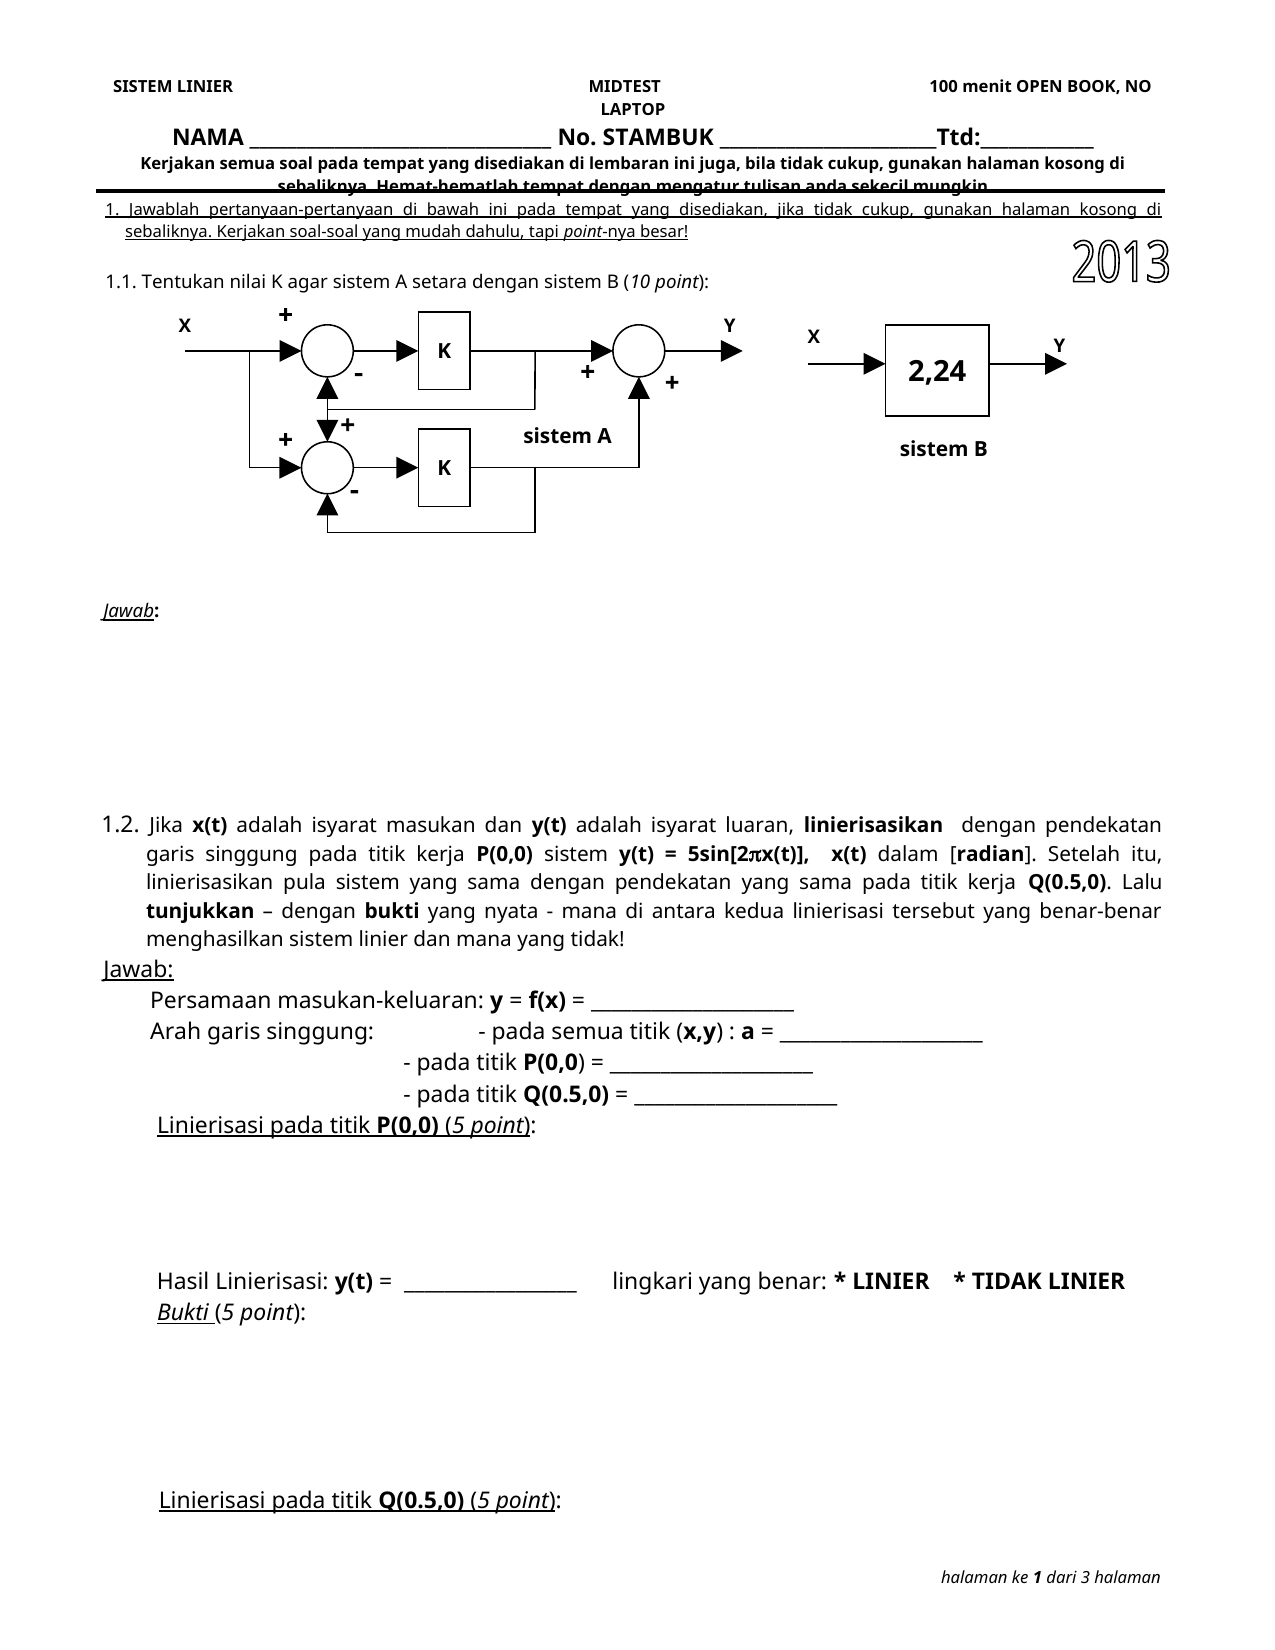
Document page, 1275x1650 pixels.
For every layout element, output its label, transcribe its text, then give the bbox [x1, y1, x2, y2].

text Arah garis singgung: - pada semua titik (x,y) : a = ____________________ [103, 1015, 1162, 1046]
text sebaliknya. Kerjakan soal-soal yang mudah dahulu, tapi point-nya besar! [105, 218, 1162, 242]
text 1. Jawablah pertanyaan-pertanyaan di bawah ini pada tempat yang disediakan, jika tidak cukup, gunakan halaman kosong di [105, 197, 1162, 216]
text Jawab: [103, 953, 1162, 984]
text Bukti (5 point): [103, 1296, 1162, 1328]
text - pada titik P(0,0) = ____________________ [103, 1046, 1162, 1078]
text 1.2. Jika x(t) adalah isyarat masukan dan y(t) adalah isyarat luaran, linierisasikan dengan pendekatan garis singgung pada titik kerja P(0,0) sistem y(t) = 5sin[2px(t)], x(t) dalam [radian]. Setelah itu, linierisasikan pula sistem yang sama dengan pendekatan yang sama pada titik kerja Q(0.5,0). Lalu tunjukkan – dengan bukti yang nyata - mana di antara kedua linierisasi tersebut yang benar-benar menghasilkan sistem linier dan mana yang tidak! [101, 808, 1162, 953]
text - pada titik Q(0.5,0) = ____________________ [103, 1078, 1162, 1109]
text Jawab: [103, 598, 1162, 623]
text Hasil Linierisasi: y(t) = _________________ lingkari yang benar: * LINIER * TIDAK LINIER [103, 1265, 1162, 1296]
text 1.1. Tentukan nilai K agar sistem A setara dengan sistem B (10 point): [105, 268, 1162, 293]
text Persamaan masukan-keluaran: y = f(x) = ____________________ [103, 984, 1162, 1015]
text Linierisasi pada titik P(0,0) (5 point): [103, 1109, 1162, 1140]
text Linierisasi pada titik Q(0.5,0) (5 point): [141, 1484, 1162, 1515]
